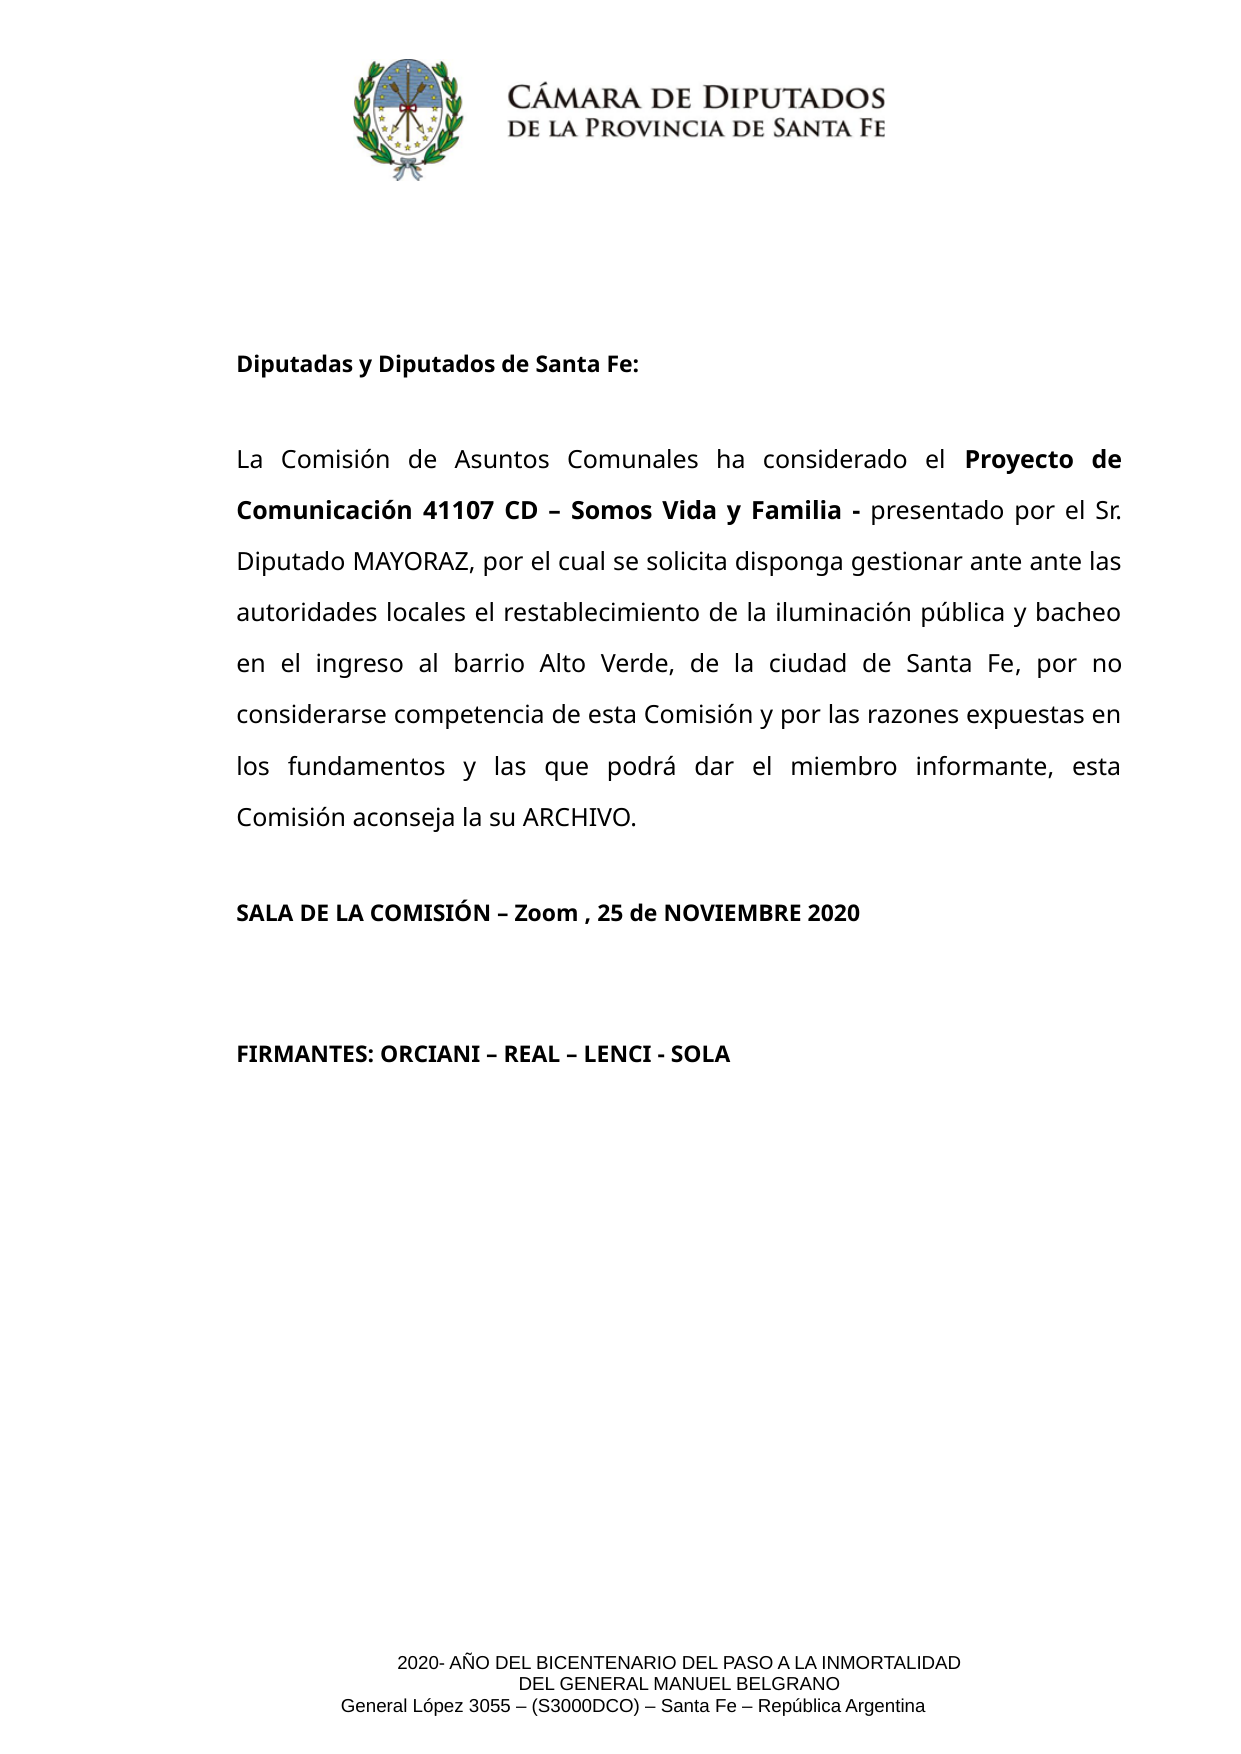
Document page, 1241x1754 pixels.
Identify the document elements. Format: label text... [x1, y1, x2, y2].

text SALA DE LA COMISIÓN – Zoom , 25 de NOVIEMBRE 2020 [236, 897, 1122, 928]
text La Comisión de Asuntos Comunales ha considerado el Proyecto de Comunicación 41107 CD – Somos Vida y Familia - presentado por el Sr. Diputado MAYORAZ, por el cual se solicita disponga gestionar ante ante las autoridades locales el restablecimiento de la iluminación pública y bacheo en el ingreso al barrio Alto Verde, de la ciudad de Santa Fe, por no considerarse competencia de esta Comisión y por las razones expuestas en los fundamentos y las que podrá dar el miembro informante, esta Comisión aconseja la su ARCHIVO. [236, 442, 1122, 833]
text FIRMANTES: ORCIANI – REAL – LENCI - SOLA [236, 1038, 1122, 1069]
text Diputadas y Diputados de Santa Fe: [236, 301, 1122, 379]
